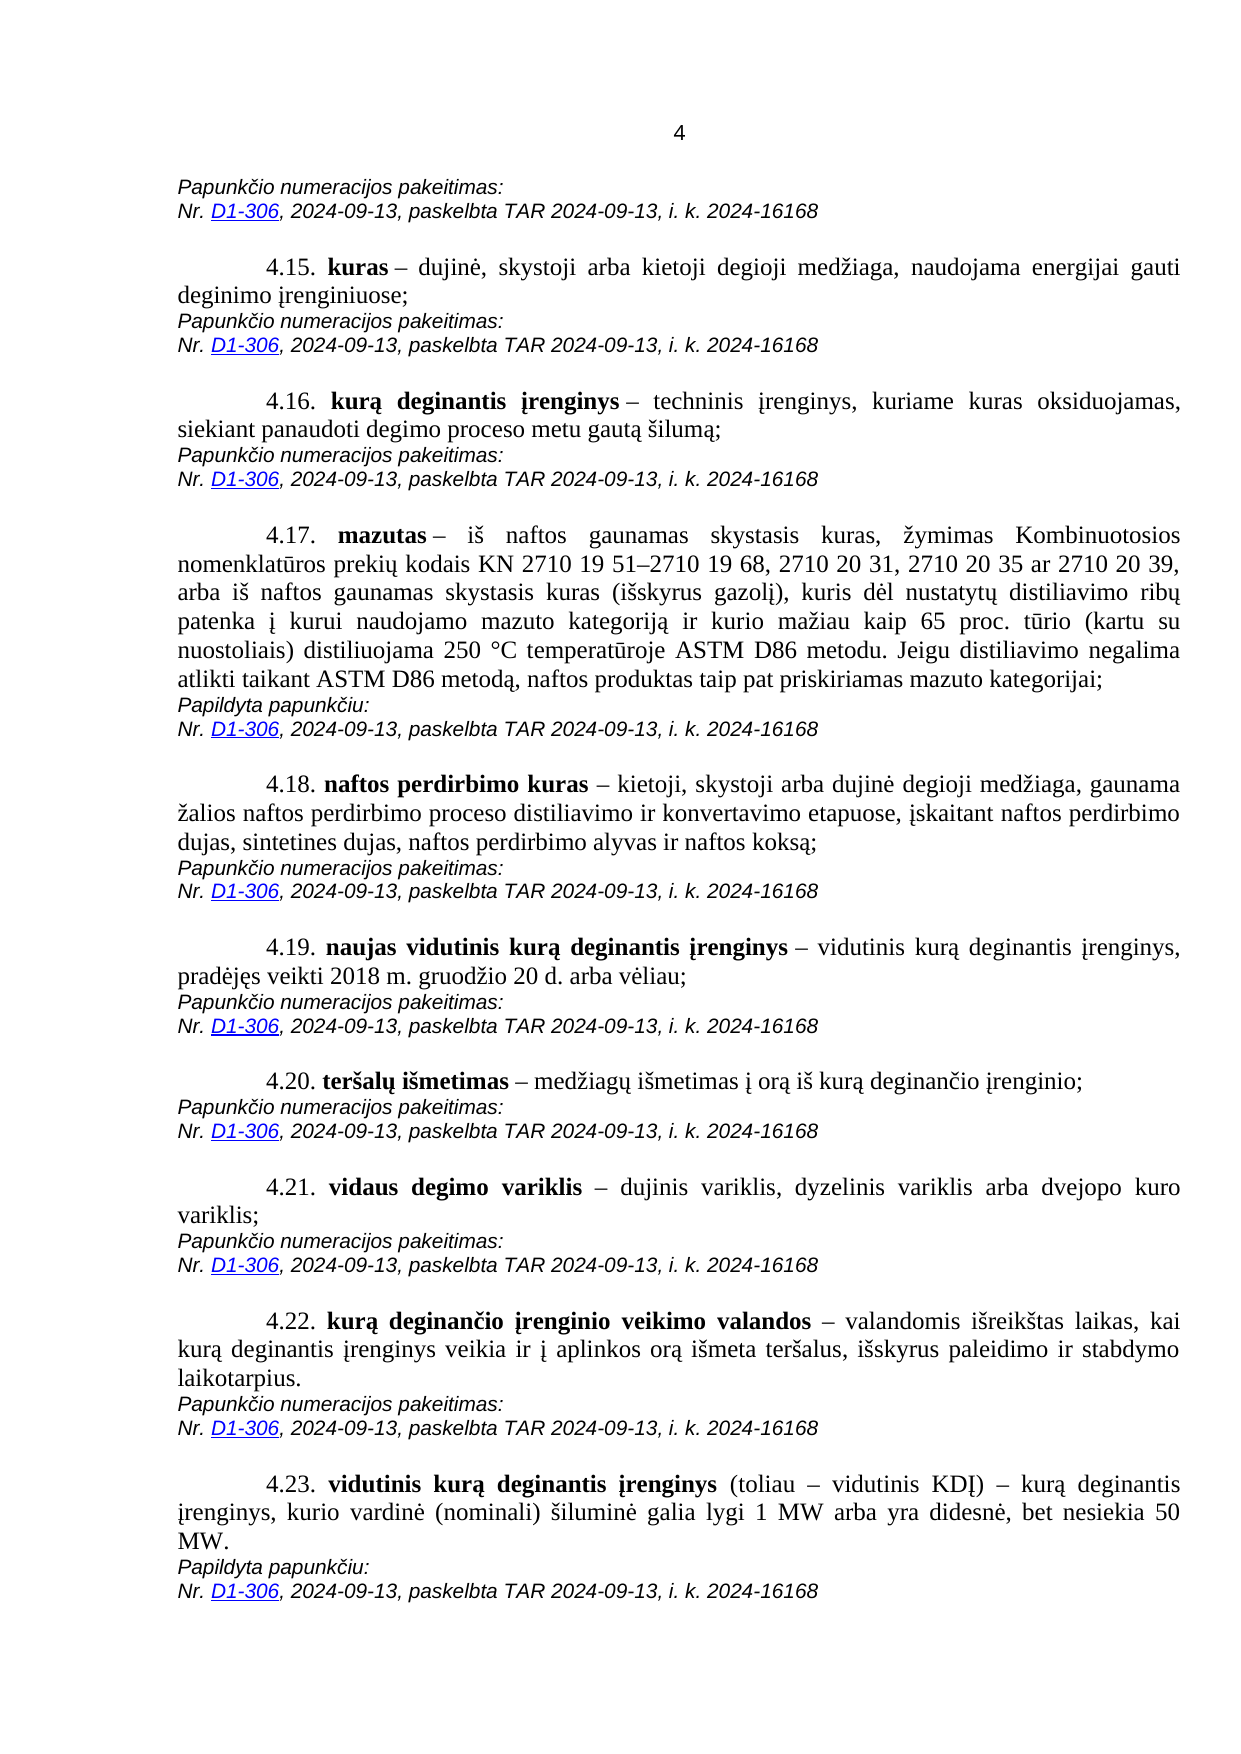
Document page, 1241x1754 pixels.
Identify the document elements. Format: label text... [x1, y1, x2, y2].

text 4.23. vidutinis kurą deginantis įrenginys (toliau – vidutinis KDĮ) – kurą deginantis įrenginys, kurio vardinė (nominali) šiluminė galia lygi 1 MW arba yra didesnė, bet nesiekia 50 MW. [177, 1469, 1181, 1555]
text 4.17. mazutas – iš naftos gaunamas skystasis kuras, žymimas Kombinuotosios nomenklatūros prekių kodais KN 2710 19 51–2710 19 68, 2710 20 31, 2710 20 35 ar 2710 20 39, arba iš naftos gaunamas skystasis kuras (išskyrus gazolį), kuris dėl nustatytų distiliavimo ribų patenka į kurui naudojamo mazuto kategoriją ir kurio mažiau kaip 65 proc. tūrio (kartu su nuostoliais) distiliuojama 250 °C temperatūroje ASTM D86 metodu. Jeigu distiliavimo negalima atlikti taikant ASTM D86 metodą, naftos produktas taip pat priskiriamas mazuto kategorijai; [177, 520, 1181, 692]
text Papunkčio numeracijos pakeitimas: [177, 855, 1181, 879]
text Papunkčio numeracijos pakeitimas: [177, 175, 1181, 199]
text Nr. D1-306, 2024-09-13, paskelbta TAR 2024-09-13, i. k. 2024-16168 [177, 1579, 1181, 1603]
text Nr. D1-306, 2024-09-13, paskelbta TAR 2024-09-13, i. k. 2024-16168 [177, 716, 1181, 740]
text 4.19. naujas vidutinis kurą deginantis įrenginys – vidutinis kurą deginantis įrenginys, pradėjęs veikti 2018 m. gruodžio 20 d. arba vėliau; [177, 932, 1181, 989]
text Papildyta papunkčiu: [177, 1555, 1181, 1579]
text Nr. D1-306, 2024-09-13, paskelbta TAR 2024-09-13, i. k. 2024-16168 [177, 467, 1181, 491]
text Papunkčio numeracijos pakeitimas: [177, 443, 1181, 467]
text Papildyta papunkčiu: [177, 692, 1181, 716]
text Nr. D1-306, 2024-09-13, paskelbta TAR 2024-09-13, i. k. 2024-16168 [177, 879, 1181, 903]
text Nr. D1-306, 2024-09-13, paskelbta TAR 2024-09-13, i. k. 2024-16168 [177, 1013, 1181, 1037]
text Nr. D1-306, 2024-09-13, paskelbta TAR 2024-09-13, i. k. 2024-16168 [177, 333, 1181, 357]
text Papunkčio numeracijos pakeitimas: [177, 1392, 1181, 1416]
text 4.22. kurą deginančio įrenginio veikimo valandos – valandomis išreikštas laikas, kai kurą deginantis įrenginys veikia ir į aplinkos orą išmeta teršalus, išskyrus paleidimo ir stabdymo laikotarpius. [177, 1306, 1181, 1392]
text Nr. D1-306, 2024-09-13, paskelbta TAR 2024-09-13, i. k. 2024-16168 [177, 1253, 1181, 1277]
text 4.15. kuras – dujinė, skystoji arba kietoji degioji medžiaga, naudojama energijai gauti deginimo įrenginiuose; [177, 252, 1181, 309]
text 4.20. teršalų išmetimas – medžiagų išmetimas į orą iš kurą deginančio įrenginio; [177, 1066, 1181, 1095]
text 4.16. kurą deginantis įrenginys – techninis įrenginys, kuriame kuras oksiduojamas, siekiant panaudoti degimo proceso metu gautą šilumą; [177, 386, 1181, 443]
text Papunkčio numeracijos pakeitimas: [177, 1095, 1181, 1119]
text Papunkčio numeracijos pakeitimas: [177, 1229, 1181, 1253]
text Nr. D1-306, 2024-09-13, paskelbta TAR 2024-09-13, i. k. 2024-16168 [177, 199, 1181, 223]
text 4.18. naftos perdirbimo kuras – kietoji, skystoji arba dujinė degioji medžiaga, gaunama žalios naftos perdirbimo proceso distiliavimo ir konvertavimo etapuose, įskaitant naftos perdirbimo dujas, sintetines dujas, naftos perdirbimo alyvas ir naftos koksą; [177, 769, 1181, 855]
text Nr. D1-306, 2024-09-13, paskelbta TAR 2024-09-13, i. k. 2024-16168 [177, 1119, 1181, 1143]
text 4.21. vidaus degimo variklis – dujinis variklis, dyzelinis variklis arba dvejopo kuro variklis; [177, 1172, 1181, 1229]
text Nr. D1-306, 2024-09-13, paskelbta TAR 2024-09-13, i. k. 2024-16168 [177, 1416, 1181, 1440]
text Papunkčio numeracijos pakeitimas: [177, 989, 1181, 1013]
text Papunkčio numeracijos pakeitimas: [177, 309, 1181, 333]
